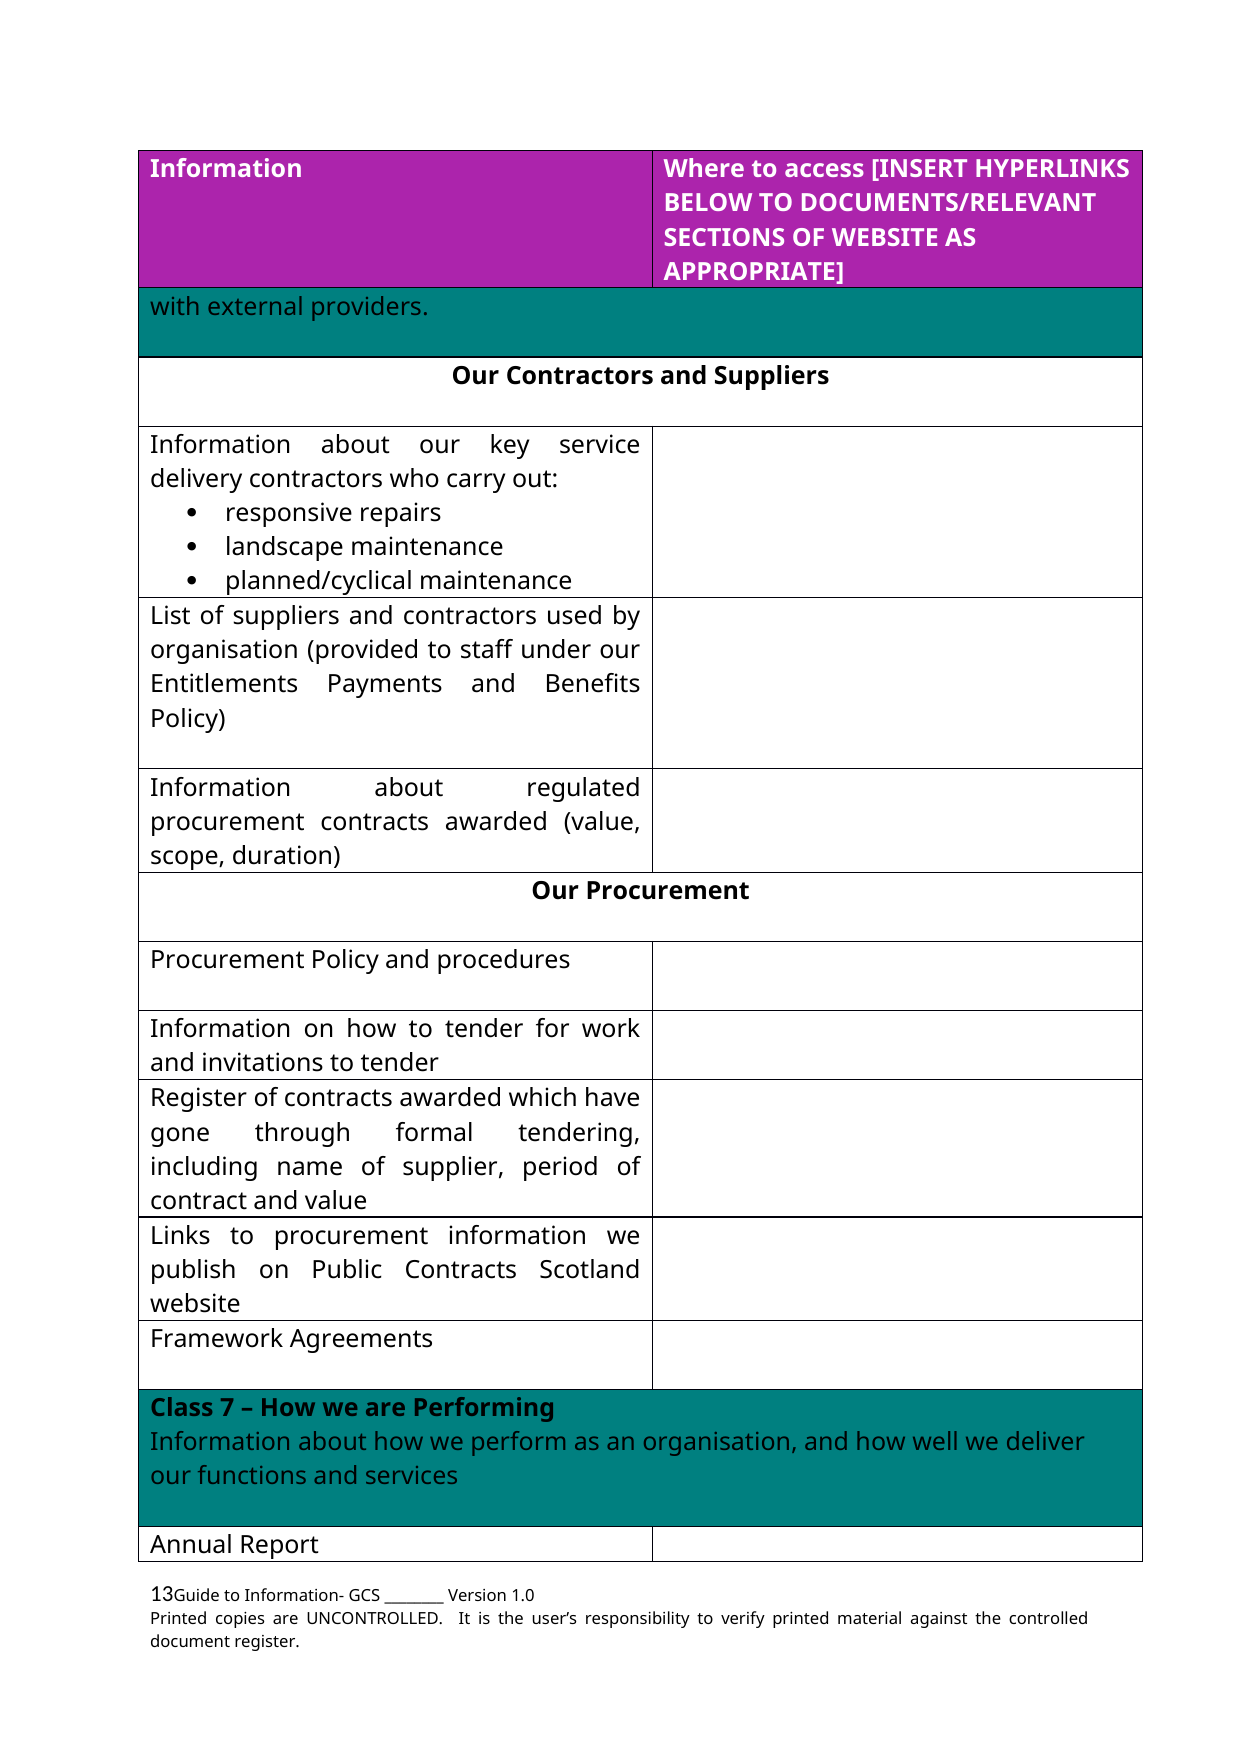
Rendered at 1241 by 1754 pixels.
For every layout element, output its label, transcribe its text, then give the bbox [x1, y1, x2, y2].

table_cell [653, 598, 1142, 768]
table_cell Links to procurement information we publish on Public Contracts Scotland website [139, 1218, 652, 1319]
table_cell Framework Agreements [139, 1321, 652, 1389]
table_cell Our Procurement [139, 873, 1142, 941]
table_cell Procurement Policy and procedures [139, 942, 652, 1010]
table_cell Register of contracts awarded which have gone through formal tendering, including name of supplier, period of contract and value [139, 1080, 652, 1216]
table_cell Our Contractors and Suppliers [139, 358, 1142, 426]
table_cell [653, 1080, 1142, 1216]
table_cell Information about our key service delivery contractors who carry out: responsive repairs landscape maintenance planned/cyclical maintenance [139, 427, 652, 597]
table_cell Annual Report [139, 1527, 652, 1561]
table_cell [653, 1218, 1142, 1319]
table_cell [653, 1527, 1142, 1561]
table_cell [653, 427, 1142, 597]
table_cell Information on how to tender for work and invitations to tender [139, 1011, 652, 1079]
table_cell [653, 1321, 1142, 1389]
table_header Where to access [INSERT HYPERLINKS BELOW TO DOCUMENTS/RELEVANT SECTIONS OF WEBSITE AS APPROPRIATE] [653, 151, 1142, 287]
table_cell [653, 1011, 1142, 1079]
table_cell [653, 769, 1142, 872]
table_header Information [139, 151, 652, 287]
table_cell Class 7 – How we are Performing Information about how we perform as an organisation, and how well we deliver our functions and services [139, 1390, 1142, 1526]
table_cell Information about regulated procurement contracts awarded (value, scope, duration) [139, 769, 652, 872]
table_cell [653, 942, 1142, 1010]
table_cell List of suppliers and contractors used by organisation (provided to staff under our Entitlements Payments and Benefits Policy) [139, 598, 652, 768]
table_cell with external providers. [139, 288, 1142, 356]
